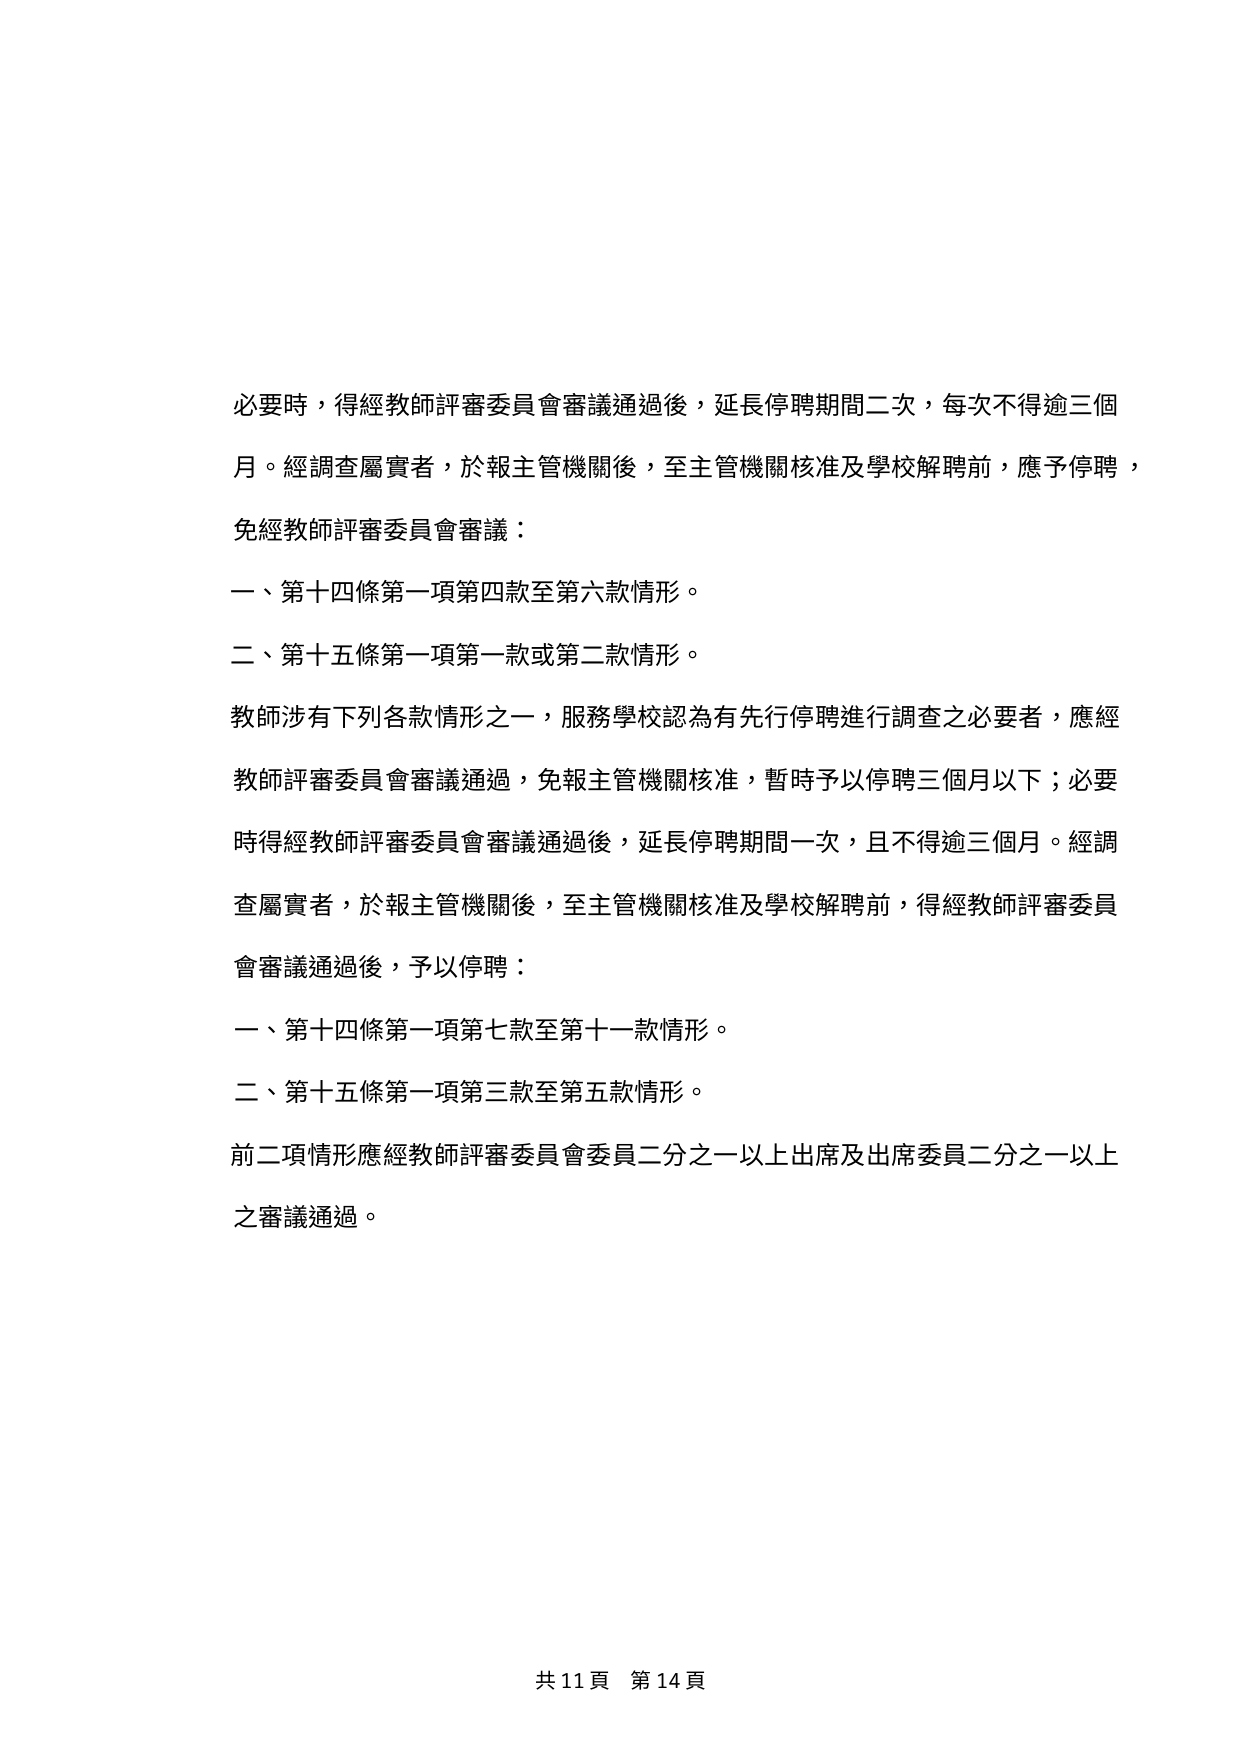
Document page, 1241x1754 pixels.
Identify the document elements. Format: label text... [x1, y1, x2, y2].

text 二、第十五條第一項第一款或第二款情形。 [118, 612, 1122, 674]
text 第 22 條 教師涉有下列各款情形之一者，服務學校應於知悉之日起一個月內經教師評審委員會審議通過後，免報主管機關核准，暫時予以停聘六個月以下，並靜候調查；必要時，得經教師評審委員會審議通過後，延長停聘期間二次，每次不得逾三個月。經調查屬實者，於報主管機關後，至主管機關核准及學校解聘前，應予停聘，免經教師評審委員會審議： [118, 362, 1122, 549]
text 一、第十四條第一項第四款至第六款情形。 [118, 549, 1122, 612]
text 前二項情形應經教師評審委員會委員二分之一以上出席及出席委員二分之一以上之審議通過。 [231, 1112, 1122, 1237]
text 一、第十四條第一項第七款至第十一款情形。 [118, 987, 1122, 1049]
text 二、第十五條第一項第三款至第五款情形。 [118, 1049, 1122, 1112]
text 教師涉有下列各款情形之一，服務學校認為有先行停聘進行調查之必要者，應經教師評審委員會審議通過，免報主管機關核准，暫時予以停聘三個月以下；必要時得經教師評審委員會審議通過後，延長停聘期間一次，且不得逾三個月。經調查屬實者，於報主管機關後，至主管機關核准及學校解聘前，得經教師評審委員會審議通過後，予以停聘： [231, 674, 1122, 987]
